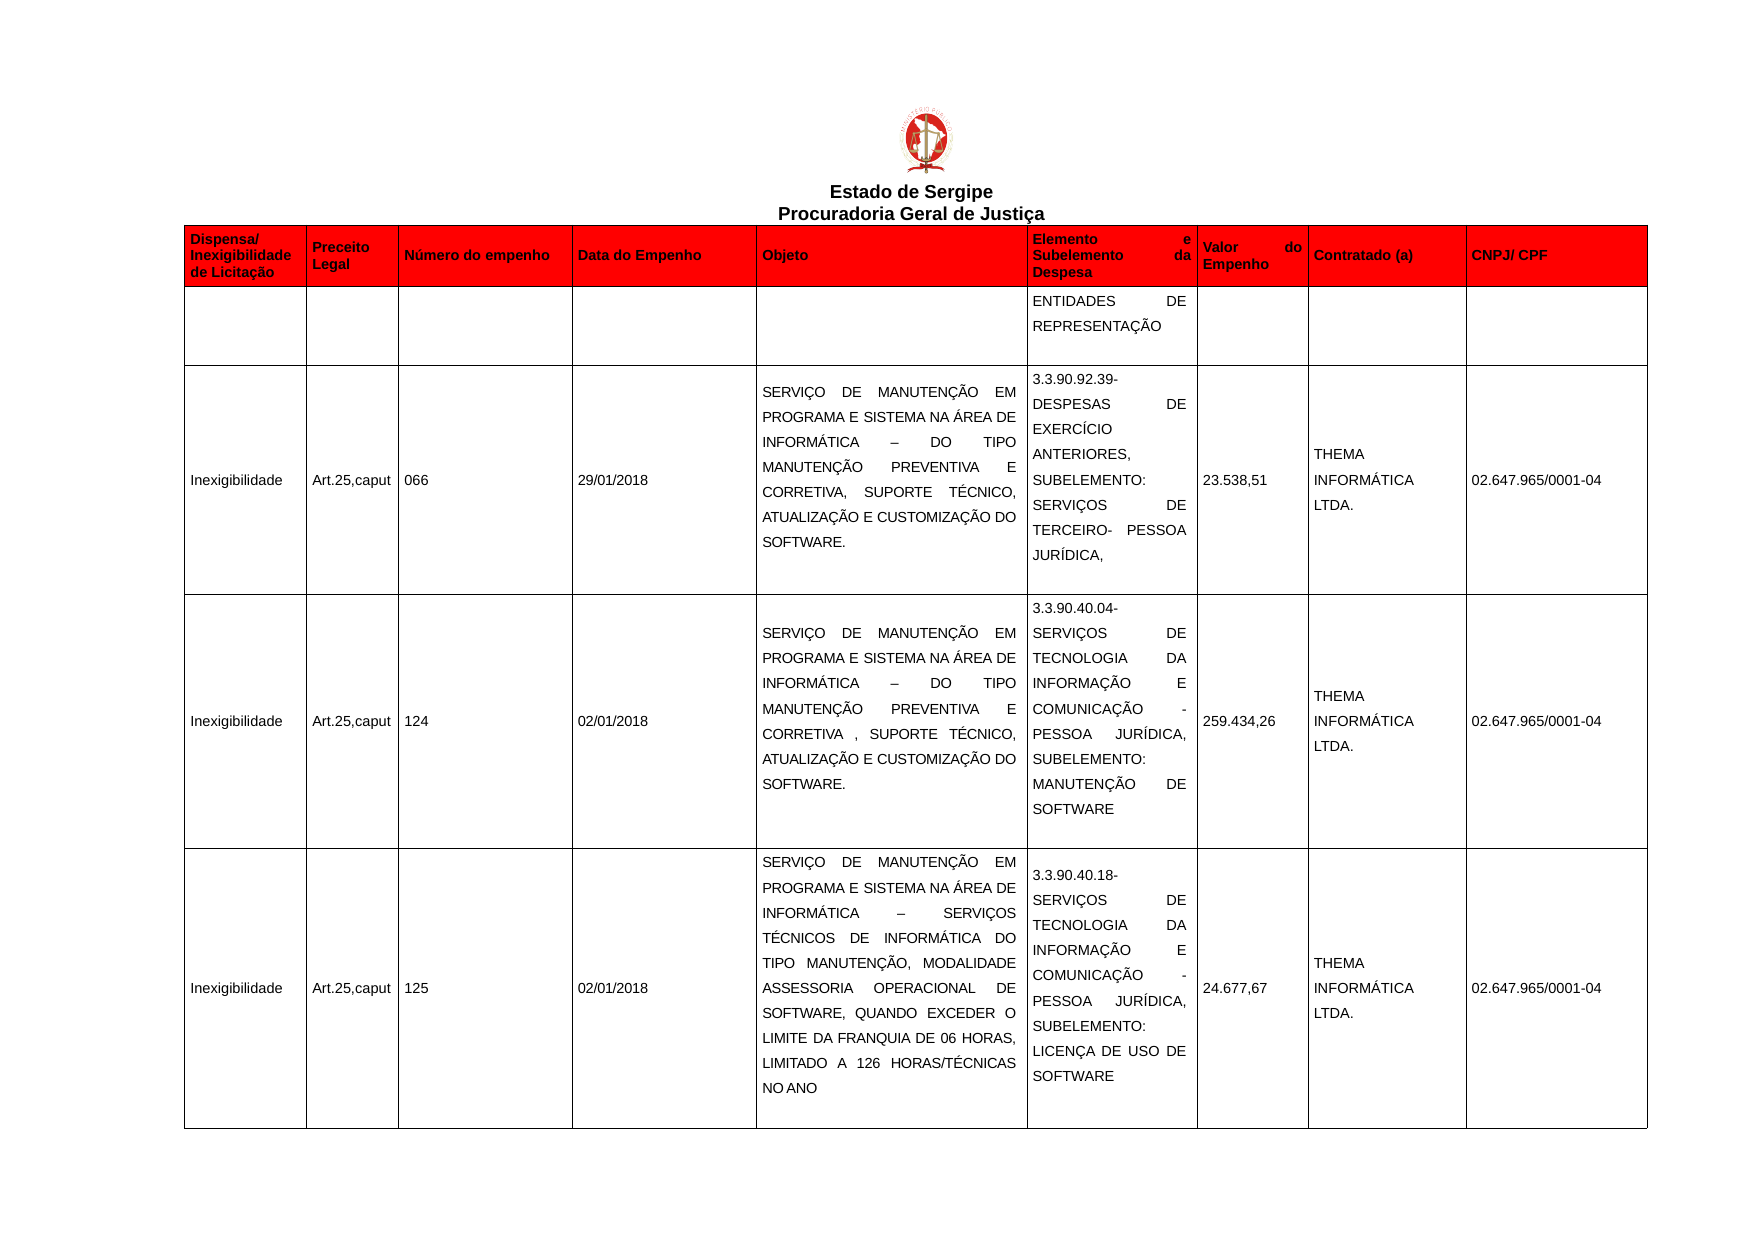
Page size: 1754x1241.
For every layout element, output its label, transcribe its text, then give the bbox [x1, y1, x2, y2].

table_cell 24.677,67 [1198, 849, 1308, 1128]
table_cell [573, 287, 756, 365]
table_cell ENTIDADES DE REPRESENTAÇÃO [1028, 287, 1197, 365]
table_header Data do Empenho [573, 226, 756, 286]
table_cell 02.647.965/0001-04 [1467, 366, 1647, 594]
table_cell Art.25,caput [307, 849, 398, 1128]
table_cell 3.3.90.40.04-SERVIÇOS DE TECNOLOGIA DA INFORMAÇÃO E COMUNICAÇÃO -PESSOA JURÍDICA, SUBELEMENTO: MANUTENÇÃO DE SOFTWARE [1028, 595, 1197, 848]
table_cell Inexigibilidade [185, 366, 306, 594]
table_header Contratado (a) [1309, 226, 1466, 286]
table_cell 124 [399, 595, 572, 848]
table_header Preceito Legal [307, 226, 398, 286]
table_cell Art.25,caput [307, 595, 398, 848]
table_cell [1467, 287, 1647, 365]
table_cell [307, 287, 398, 365]
table_cell 02/01/2018 [573, 849, 756, 1128]
table_cell 066 [399, 366, 572, 594]
table_cell [399, 287, 572, 365]
table_cell 02/01/2018 [573, 595, 756, 848]
table_cell [185, 287, 306, 365]
table_cell THEMA INFORMÁTICA LTDA. [1309, 366, 1466, 594]
table_cell [1198, 287, 1308, 365]
table_header Número do empenho [399, 226, 572, 286]
table_cell 02.647.965/0001-04 [1467, 595, 1647, 848]
table_cell 125 [399, 849, 572, 1128]
table_header Dispensa/Inexigibilidade de Licitação [185, 226, 306, 286]
table_cell 259.434,26 [1198, 595, 1308, 848]
table_cell [1309, 287, 1466, 365]
table_cell Inexigibilidade [185, 595, 306, 848]
table_header Elemento e Subelemento da Despesa [1028, 226, 1197, 286]
table_cell 23.538,51 [1198, 366, 1308, 594]
table_cell 02.647.965/0001-04 [1467, 849, 1647, 1128]
table_cell THEMA INFORMÁTICA LTDA. [1309, 595, 1466, 848]
table_cell 29/01/2018 [573, 366, 756, 594]
table_header Objeto [757, 226, 1027, 286]
table_cell SERVIÇO DE MANUTENÇÃO EM PROGRAMA E SISTEMA NA ÁREA DE INFORMÁTICA – DO TIPO MANUTENÇÃO PREVENTIVA E CORRETIVA, SUPORTE TÉCNICO, ATUALIZAÇÃO E CUSTOMIZAÇÃO DO SOFTWARE. [757, 366, 1027, 594]
table_cell Inexigibilidade [185, 849, 306, 1128]
table_cell 3.3.90.40.18- SERVIÇOS DE TECNOLOGIA DA INFORMAÇÃO E COMUNICAÇÃO -PESSOA JURÍDICA, SUBELEMENTO: LICENÇA DE USO DE SOFTWARE [1028, 849, 1197, 1128]
table_cell Art.25,caput [307, 366, 398, 594]
table_cell [757, 287, 1027, 365]
table_cell SERVIÇO DE MANUTENÇÃO EM PROGRAMA E SISTEMA NA ÁREA DE INFORMÁTICA – DO TIPO MANUTENÇÃO PREVENTIVA E CORRETIVA , SUPORTE TÉCNICO, ATUALIZAÇÃO E CUSTOMIZAÇÃO DO SOFTWARE. [757, 595, 1027, 848]
table_header CNPJ/ CPF [1467, 226, 1647, 286]
table_cell SERVIÇO DE MANUTENÇÃO EM PROGRAMA E SISTEMA NA ÁREA DE INFORMÁTICA – SERVIÇOS TÉCNICOS DE INFORMÁTICA DO TIPO MANUTENÇÃO, MODALIDADE ASSESSORIA OPERACIONAL DE SOFTWARE, QUANDO EXCEDER O LIMITE DA FRANQUIA DE 06 HORAS, LIMITADO A 126 HORAS/TÉCNICAS NO ANO [757, 849, 1027, 1128]
table_cell THEMA INFORMÁTICA LTDA. [1309, 849, 1466, 1128]
table_header Valor do Empenho [1198, 226, 1308, 286]
table_cell 3.3.90.92.39-DESPESAS DE EXERCÍCIO ANTERIORES, SUBELEMENTO: SERVIÇOS DE TERCEIRO- PESSOA JURÍDICA, [1028, 366, 1197, 594]
